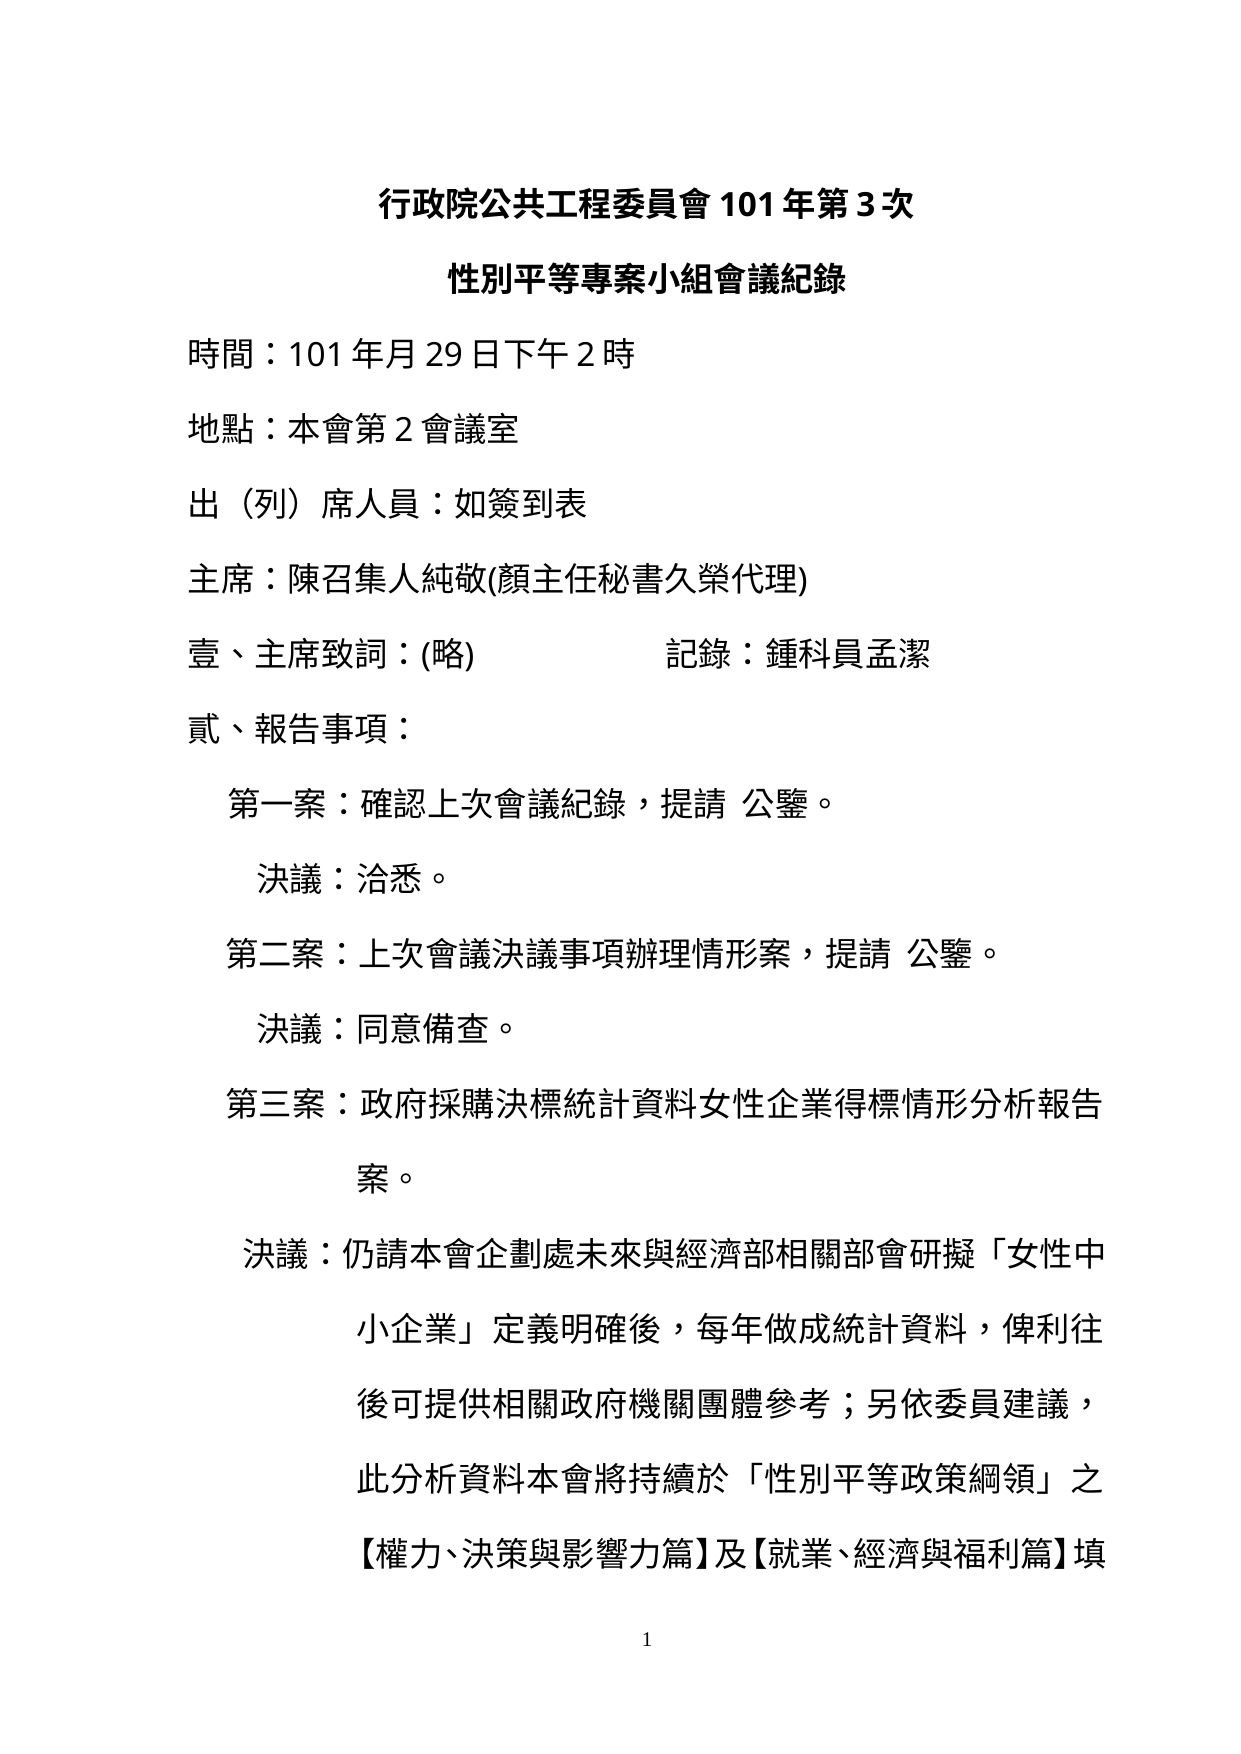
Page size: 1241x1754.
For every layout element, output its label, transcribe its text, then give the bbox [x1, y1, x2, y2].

text 貳、報告事項： [187, 689, 1106, 764]
text 第一案：確認上次會議紀錄，提請 公鑒。 [212, 764, 1106, 839]
text 行政院公共工程委員會101年第3次 [187, 164, 1106, 239]
text 第三案：政府採購決標統計資料女性企業得標情形分析報告案。 [225, 1064, 1106, 1214]
text 出（列）席人員：如簽到表 [187, 464, 1106, 539]
text 決議：仍請本會企劃處未來與經濟部相關部會研擬「女性中小企業」定義明確後，每年做成統計資料，俾利往後可提供相關政府機關團體參考；另依委員建議，此分析資料本會將持續於「性別平等政策綱領」之【權力、決策與影響力篇】及【就業、經濟與福利篇】填 [225, 1214, 1106, 1589]
text 決議：同意備查。 [256, 989, 1106, 1064]
text 性別平等專案小組會議紀錄 [187, 239, 1106, 314]
text 時間：101年月29日下午2時 [187, 314, 1106, 389]
text 壹、主席致詞：(略) 記錄：鍾科員孟潔 [187, 614, 1106, 689]
text 第二案：上次會議決議事項辦理情形案，提請 公鑒。 [188, 914, 1106, 989]
text 主席：陳召集人純敬(顏主任秘書久榮代理) [187, 539, 1106, 614]
text 地點：本會第2會議室 [187, 389, 1106, 464]
text 決議：洽悉。 [188, 839, 1106, 914]
